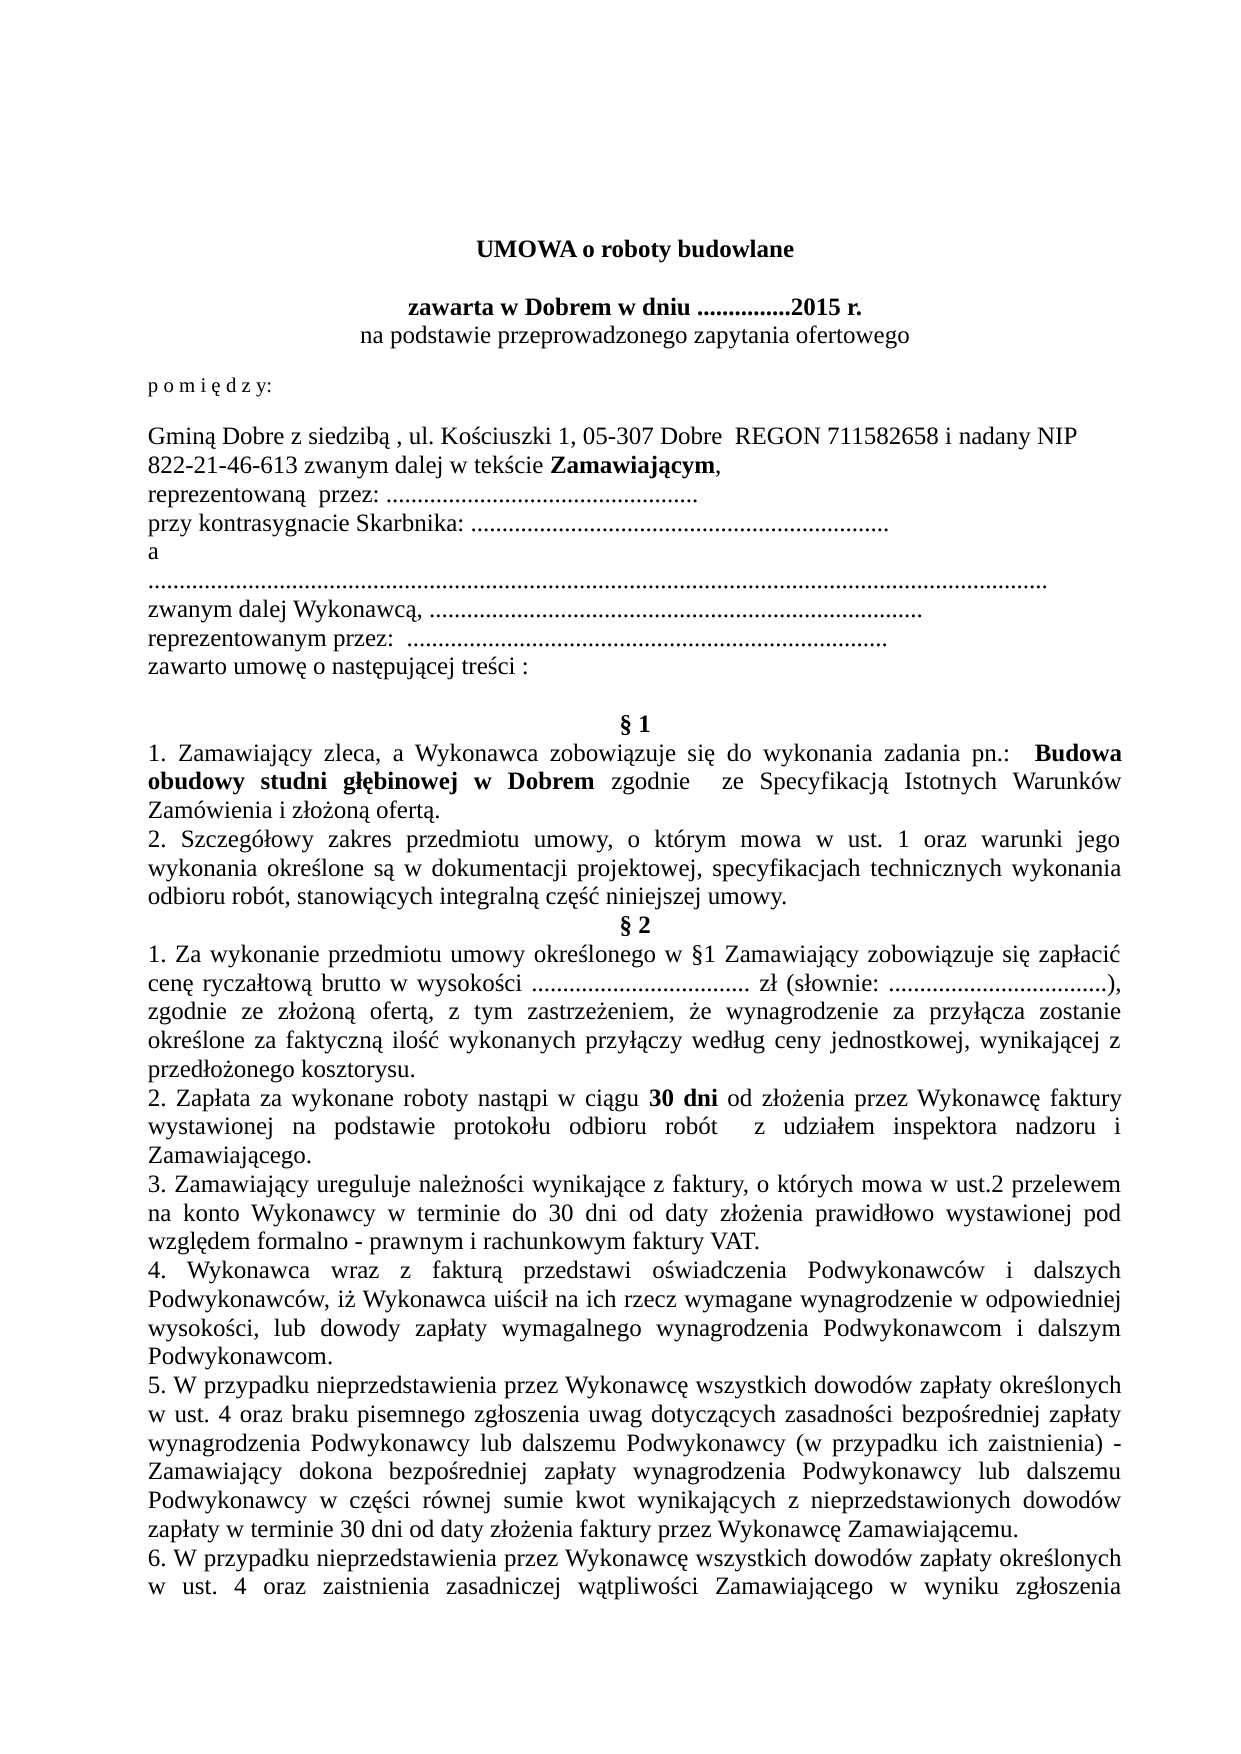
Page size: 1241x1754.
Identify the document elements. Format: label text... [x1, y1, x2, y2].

text ................................................................................................................................................ [148, 565, 1122, 594]
text 1. Za wykonanie przedmiotu umowy określonego w §1 Zamawiający zobowiązuje się zapłacić cenę ryczałtową brutto w wysokości ................................... zł (słownie: ...................................), zgodnie ze złożoną ofertą, z tym zastrzeżeniem, że wynagrodzenie za przyłącza zostanie określone za faktyczną ilość wykonanych przyłączy według ceny jednostkowej, wynikającej z przedłożonego kosztorysu. [148, 939, 1122, 1083]
text UMOWA o roboty budowlane [148, 234, 1122, 263]
text zwanym dalej Wykonawcą, ............................................................................... [148, 594, 1122, 623]
text zawarto umowę o następującej treści : [148, 651, 1122, 680]
text na podstawie przeprowadzonego zapytania ofertowego [148, 320, 1122, 349]
text a [148, 536, 1122, 565]
text 6. W przypadku nieprzedstawienia przez Wykonawcę wszystkich dowodów zapłaty określonych w ust. 4 oraz zaistnienia zasadniczej wątpliwości Zamawiającego w wyniku zgłoszenia [148, 1543, 1122, 1600]
text § 2 [148, 910, 1122, 939]
text zawarta w Dobrem w dniu ...............2015 r. [148, 292, 1122, 320]
text 3. Zamawiający ureguluje należności wynikające z faktury, o których mowa w ust.2 przelewem na konto Wykonawcy w terminie do 30 dni od daty złożenia prawidłowo wystawionej pod względem formalno - prawnym i rachunkowym faktury VAT. [148, 1169, 1122, 1255]
text reprezentowanym przez: ............................................................................. [148, 623, 1122, 651]
text reprezentowaną przez: .................................................. [148, 479, 1122, 508]
text p o m i ę d z y: [148, 373, 1122, 397]
text Gminą Dobre z siedzibą , ul. Kościuszki 1, 05-307 Dobre REGON 711582658 i nadany NIP 822-21-46-613 zwanym dalej w tekście Zamawiającym, [148, 421, 1122, 479]
text 2. Zapłata za wykonane roboty nastąpi w ciągu 30 dni od złożenia przez Wykonawcę faktury wystawionej na podstawie protokołu odbioru robót z udziałem inspektora nadzoru i Zamawiającego. [148, 1083, 1122, 1169]
text 5. W przypadku nieprzedstawienia przez Wykonawcę wszystkich dowodów zapłaty określonych w ust. 4 oraz braku pisemnego zgłoszenia uwag dotyczących zasadności bezpośredniej zapłaty wynagrodzenia Podwykonawcy lub dalszemu Podwykonawcy (w przypadku ich zaistnienia) - Zamawiający dokona bezpośredniej zapłaty wynagrodzenia Podwykonawcy lub dalszemu Podwykonawcy w części równej sumie kwot wynikających z nieprzedstawionych dowodów zapłaty w terminie 30 dni od daty złożenia faktury przez Wykonawcę Zamawiającemu. [148, 1370, 1122, 1543]
text 1. Zamawiający zleca, a Wykonawca zobowiązuje się do wykonania zadania pn.: Budowa obudowy studni głębinowej w Dobrem zgodnie ze Specyfikacją Istotnych Warunków Zamówienia i złożoną ofertą. [148, 738, 1122, 824]
text § 1 [148, 709, 1122, 738]
text przy kontrasygnacie Skarbnika: ................................................................... [148, 508, 1122, 536]
text 2. Szczegółowy zakres przedmiotu umowy, o którym mowa w ust. 1 oraz warunki jego wykonania określone są w dokumentacji projektowej, specyfikacjach technicznych wykonania odbioru robót, stanowiących integralną część niniejszej umowy. [148, 824, 1122, 910]
text 4. Wykonawca wraz z fakturą przedstawi oświadczenia Podwykonawców i dalszych Podwykonawców, iż Wykonawca uiścił na ich rzecz wymagane wynagrodzenie w odpowiedniej wysokości, lub dowody zapłaty wymagalnego wynagrodzenia Podwykonawcom i dalszym Podwykonawcom. [148, 1255, 1122, 1370]
